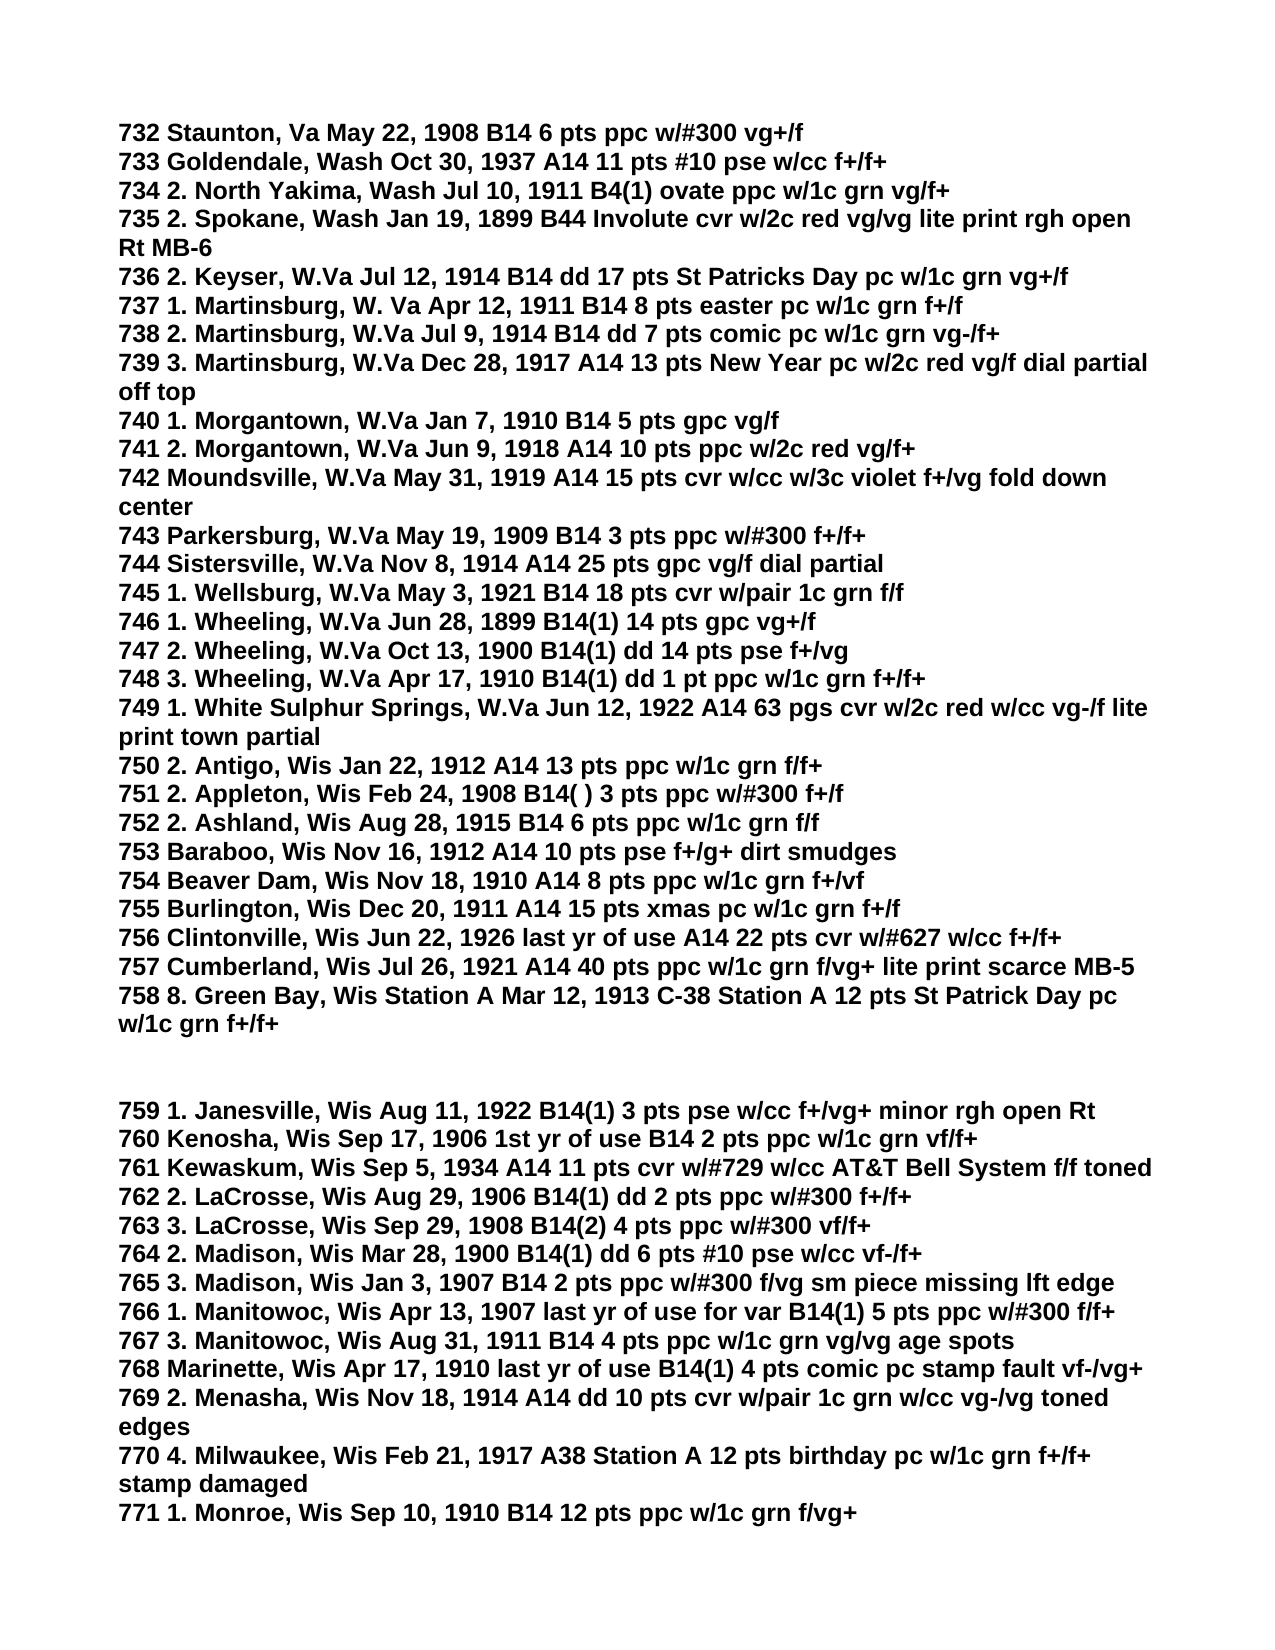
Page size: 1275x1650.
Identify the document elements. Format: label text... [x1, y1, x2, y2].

text 752 2. Ashland, Wis Aug 28, 1915 B14 6 pts ppc w/1c grn f/f [118, 808, 1157, 837]
text 767 3. Manitowoc, Wis Aug 31, 1911 B14 4 pts ppc w/1c grn vg/vg age spots [118, 1326, 1157, 1354]
text 763 3. LaCrosse, Wis Sep 29, 1908 B14(2) 4 pts ppc w/#300 vf/f+ [118, 1211, 1157, 1239]
text 740 1. Morgantown, W.Va Jan 7, 1910 B14 5 pts gpc vg/f [118, 406, 1157, 434]
text 757 Cumberland, Wis Jul 26, 1921 A14 40 pts ppc w/1c grn f/vg+ lite print scarce MB-5 [118, 952, 1157, 981]
text 766 1. Manitowoc, Wis Apr 13, 1907 last yr of use for var B14(1) 5 pts ppc w/#300 f/f+ [118, 1297, 1157, 1326]
text 742 Moundsville, W.Va May 31, 1919 A14 15 pts cvr w/cc w/3c violet f+/vg fold down center [118, 463, 1157, 521]
text 761 Kewaskum, Wis Sep 5, 1934 A14 11 pts cvr w/#729 w/cc AT&T Bell System f/f toned [118, 1153, 1157, 1182]
text 750 2. Antigo, Wis Jan 22, 1912 A14 13 pts ppc w/1c grn f/f+ [118, 751, 1157, 779]
text 759 1. Janesville, Wis Aug 11, 1922 B14(1) 3 pts pse w/cc f+/vg+ minor rgh open Rt [118, 1096, 1157, 1124]
text 764 2. Madison, Wis Mar 28, 1900 B14(1) dd 6 pts #10 pse w/cc vf-/f+ [118, 1239, 1157, 1268]
text 734 2. North Yakima, Wash Jul 10, 1911 B4(1) ovate ppc w/1c grn vg/f+ [118, 176, 1157, 204]
text 760 Kenosha, Wis Sep 17, 1906 1st yr of use B14 2 pts ppc w/1c grn vf/f+ [118, 1124, 1157, 1153]
text 768 Marinette, Wis Apr 17, 1910 last yr of use B14(1) 4 pts comic pc stamp fault vf-/vg+ [118, 1354, 1157, 1383]
text 733 Goldendale, Wash Oct 30, 1937 A14 11 pts #10 pse w/cc f+/f+ [118, 147, 1157, 176]
text 769 2. Menasha, Wis Nov 18, 1914 A14 dd 10 pts cvr w/pair 1c grn w/cc vg-/vg toned edges [118, 1383, 1157, 1441]
text 747 2. Wheeling, W.Va Oct 13, 1900 B14(1) dd 14 pts pse f+/vg [118, 636, 1157, 664]
text 744 Sistersville, W.Va Nov 8, 1914 A14 25 pts gpc vg/f dial partial [118, 549, 1157, 578]
text 765 3. Madison, Wis Jan 3, 1907 B14 2 pts ppc w/#300 f/vg sm piece missing lft edge [118, 1268, 1157, 1297]
text 755 Burlington, Wis Dec 20, 1911 A14 15 pts xmas pc w/1c grn f+/f [118, 894, 1157, 923]
text 753 Baraboo, Wis Nov 16, 1912 A14 10 pts pse f+/g+ dirt smudges [118, 837, 1157, 866]
text 741 2. Morgantown, W.Va Jun 9, 1918 A14 10 pts ppc w/2c red vg/f+ [118, 434, 1157, 463]
text 770 4. Milwaukee, Wis Feb 21, 1917 A38 Station A 12 pts birthday pc w/1c grn f+/f+ stamp damaged [118, 1441, 1157, 1498]
text 754 Beaver Dam, Wis Nov 18, 1910 A14 8 pts ppc w/1c grn f+/vf [118, 866, 1157, 894]
text 732 Staunton, Va May 22, 1908 B14 6 pts ppc w/#300 vg+/f [118, 118, 1157, 147]
text 743 Parkersburg, W.Va May 19, 1909 B14 3 pts ppc w/#300 f+/f+ [118, 521, 1157, 549]
text 739 3. Martinsburg, W.Va Dec 28, 1917 A14 13 pts New Year pc w/2c red vg/f dial partial off top [118, 348, 1157, 406]
text 749 1. White Sulphur Springs, W.Va Jun 12, 1922 A14 63 pgs cvr w/2c red w/cc vg-/f lite print town partial [118, 693, 1157, 751]
text 745 1. Wellsburg, W.Va May 3, 1921 B14 18 pts cvr w/pair 1c grn f/f [118, 578, 1157, 607]
text 751 2. Appleton, Wis Feb 24, 1908 B14( ) 3 pts ppc w/#300 f+/f [118, 779, 1157, 808]
text 736 2. Keyser, W.Va Jul 12, 1914 B14 dd 17 pts St Patricks Day pc w/1c grn vg+/f [118, 262, 1157, 291]
text 738 2. Martinsburg, W.Va Jul 9, 1914 B14 dd 7 pts comic pc w/1c grn vg-/f+ [118, 319, 1157, 348]
text 756 Clintonville, Wis Jun 22, 1926 last yr of use A14 22 pts cvr w/#627 w/cc f+/f+ [118, 923, 1157, 952]
text 737 1. Martinsburg, W. Va Apr 12, 1911 B14 8 pts easter pc w/1c grn f+/f [118, 291, 1157, 319]
text 758 8. Green Bay, Wis Station A Mar 12, 1913 C-38 Station A 12 pts St Patrick Day pc w/1c grn f+/f+ [118, 981, 1157, 1038]
text 771 1. Monroe, Wis Sep 10, 1910 B14 12 pts ppc w/1c grn f/vg+ [118, 1498, 1157, 1527]
text 735 2. Spokane, Wash Jan 19, 1899 B44 Involute cvr w/2c red vg/vg lite print rgh open Rt MB-6 [118, 204, 1157, 262]
text 762 2. LaCrosse, Wis Aug 29, 1906 B14(1) dd 2 pts ppc w/#300 f+/f+ [118, 1182, 1157, 1211]
text 746 1. Wheeling, W.Va Jun 28, 1899 B14(1) 14 pts gpc vg+/f [118, 607, 1157, 636]
text 748 3. Wheeling, W.Va Apr 17, 1910 B14(1) dd 1 pt ppc w/1c grn f+/f+ [118, 664, 1157, 693]
